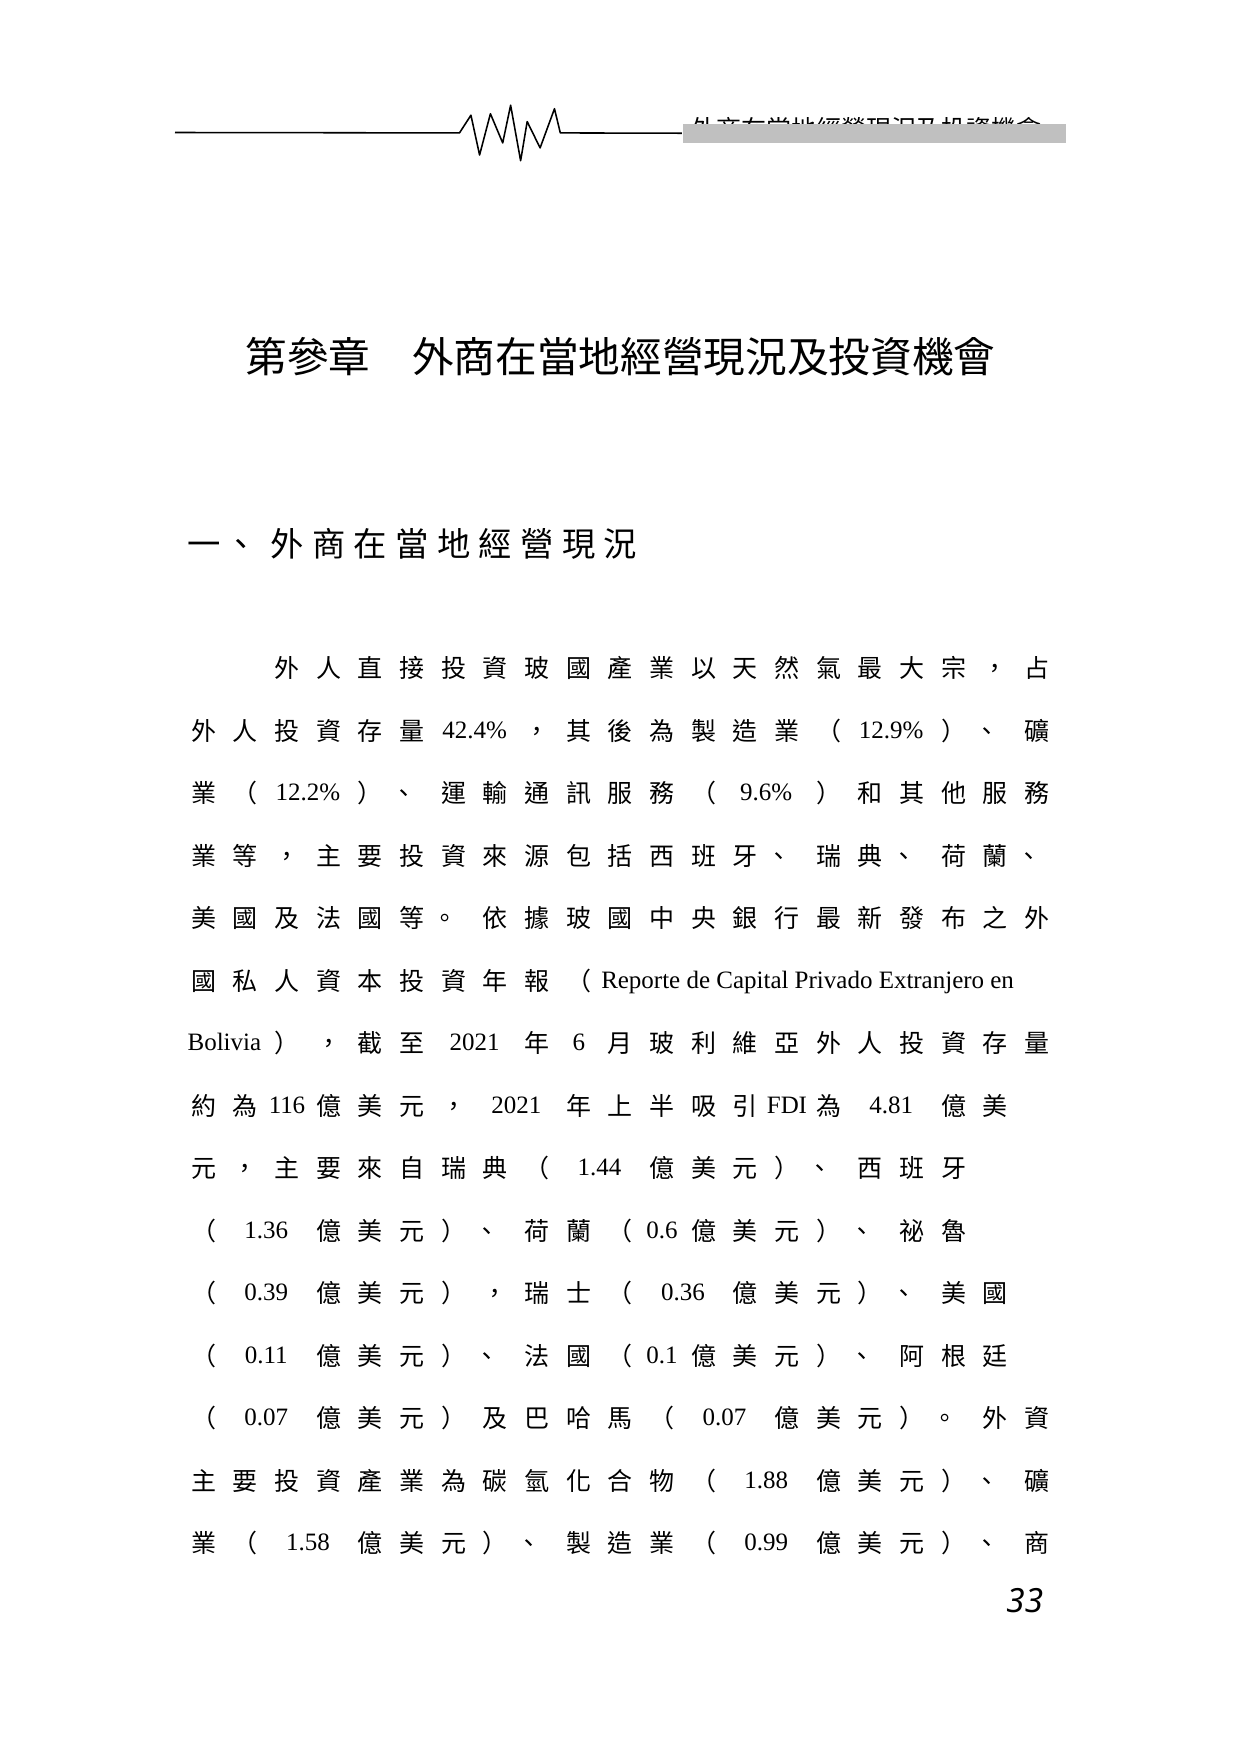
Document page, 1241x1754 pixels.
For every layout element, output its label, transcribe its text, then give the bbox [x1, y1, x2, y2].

text 一、外商在當地經營現況 [183, 500, 1058, 563]
text 外人直接投資玻國產業以天然氣最大宗，占外人投資存量42.4%，其後為製造業（12.9%）、礦業（12.2%）、運輸通訊服務（9.6%）和其他服務業等，主要投資來源包括西班牙、瑞典、荷蘭、美國及法國等。依據玻國中央銀行最新發布之外國私人資本投資年報（Reporte de Capital Privado Extranjero en Bolivia），截至2021年6月玻利維亞外人投資存量約為116億美元，2021年上半吸引FDI為4.81億美元，主要來自瑞典（1.44億美元）、西班牙（1.36億美元）、荷蘭（0.6億美元）、祕魯（0.39億美元），瑞士（0.36億美元）、美國（0.11億美元）、法國（0.1億美元）、阿根廷（0.07億美元）及巴哈馬（0.07億美元）。外資主要投資產業為碳氫化合物（1.88億美元）、礦業（1.58億美元）、製造業（0.99億美元）、商 [183, 625, 1058, 1563]
text 第參章 外商在當地經營現況及投資機會 [183, 313, 1058, 375]
